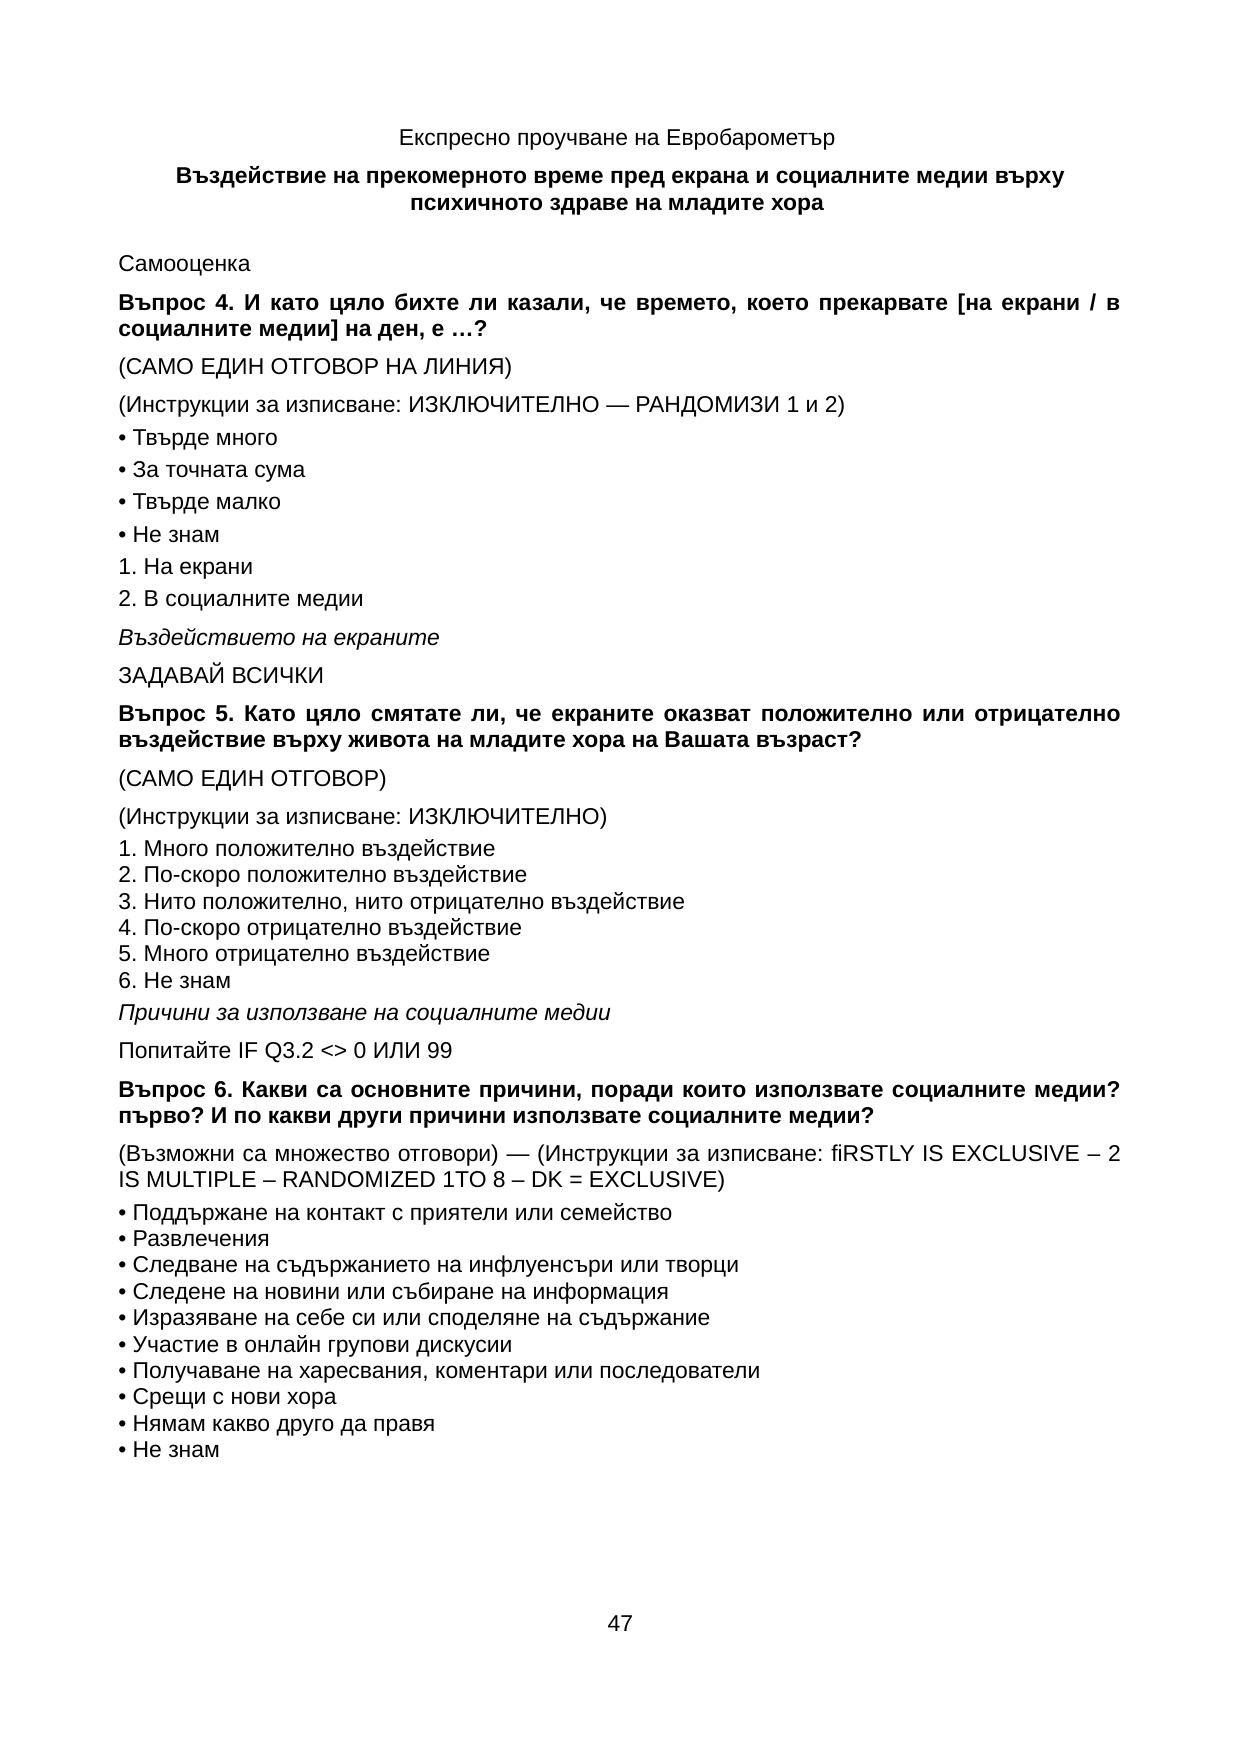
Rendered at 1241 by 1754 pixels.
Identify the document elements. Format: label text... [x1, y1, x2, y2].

text • Получаване на харесвания, коментари или последователи [118, 1357, 1122, 1383]
text Въпрос 6. Какви са основните причини, поради които използвате социалните медии? първо? И по какви други причини използвате социалните медии? [118, 1076, 1122, 1128]
text (САМО ЕДИН ОТГОВОР) [118, 764, 1122, 791]
text ЗАДАВАЙ ВСИЧКИ [118, 662, 1122, 688]
text • За точната сума [118, 456, 1122, 482]
text • Срещи с нови хора [118, 1383, 1122, 1409]
text • Поддържане на контакт с приятели или семейство [118, 1199, 1122, 1225]
text Въпрос 5. Като цяло смятате ли, че екраните оказват положително или отрицателно въздействие върху живота на младите хора на Вашата възраст? [118, 700, 1122, 753]
text • Твърде много [118, 424, 1122, 450]
text • Развлечения [118, 1225, 1122, 1251]
text 1. Много положително въздействие [118, 835, 1122, 861]
text 4. По-скоро отрицателно въздействие [118, 914, 1122, 940]
text • Нямам какво друго да правя [118, 1409, 1122, 1436]
text (Инструкции за изписване: ИЗКЛЮЧИТЕЛНО — РАНДОМИЗИ 1 и 2) [118, 391, 1122, 418]
text Самооценка [118, 250, 1122, 277]
text • Изразяване на себе си или споделяне на съдържание [118, 1304, 1122, 1331]
text 5. Много отрицателно въздействие [118, 940, 1122, 967]
text Попитайте IF Q3.2 <> 0 ИЛИ 99 [118, 1037, 1122, 1064]
text 2. В социалните медии [118, 585, 1122, 612]
text Въздействието на екраните [118, 623, 1122, 650]
text 6. Не знам [118, 967, 1122, 993]
text • Не знам [118, 521, 1122, 547]
text 1. На екрани [118, 553, 1122, 579]
text 2. По-скоро положително въздействие [118, 861, 1122, 888]
text Причини за използване на социалните медии [118, 999, 1122, 1025]
text 3. Нито положително, нито отрицателно въздействие [118, 888, 1122, 914]
text • Следене на новини или събиране на информация [118, 1278, 1122, 1304]
text • Следване на съдържанието на инфлуенсъри или творци [118, 1251, 1122, 1278]
text • Не знам [118, 1436, 1122, 1462]
text • Участие в онлайн групови дискусии [118, 1331, 1122, 1357]
text (САМО ЕДИН ОТГОВОР НА ЛИНИЯ) [118, 353, 1122, 379]
text (Инструкции за изписване: ИЗКЛЮЧИТЕЛНО) [118, 803, 1122, 829]
text • Твърде малко [118, 488, 1122, 515]
text Въпрос 4. И като цяло бихте ли казали, че времето, което прекарвате [на екрани / в социалните медии] на ден, е …? [118, 289, 1122, 341]
text (Възможни са множество отговори) — (Инструкции за изписване: fiRSTLY IS EXCLUSIVE – 2 IS MULTIPLE – RANDOMIZED 1TO 8 – DK = EXCLUSIVE) [118, 1140, 1122, 1193]
